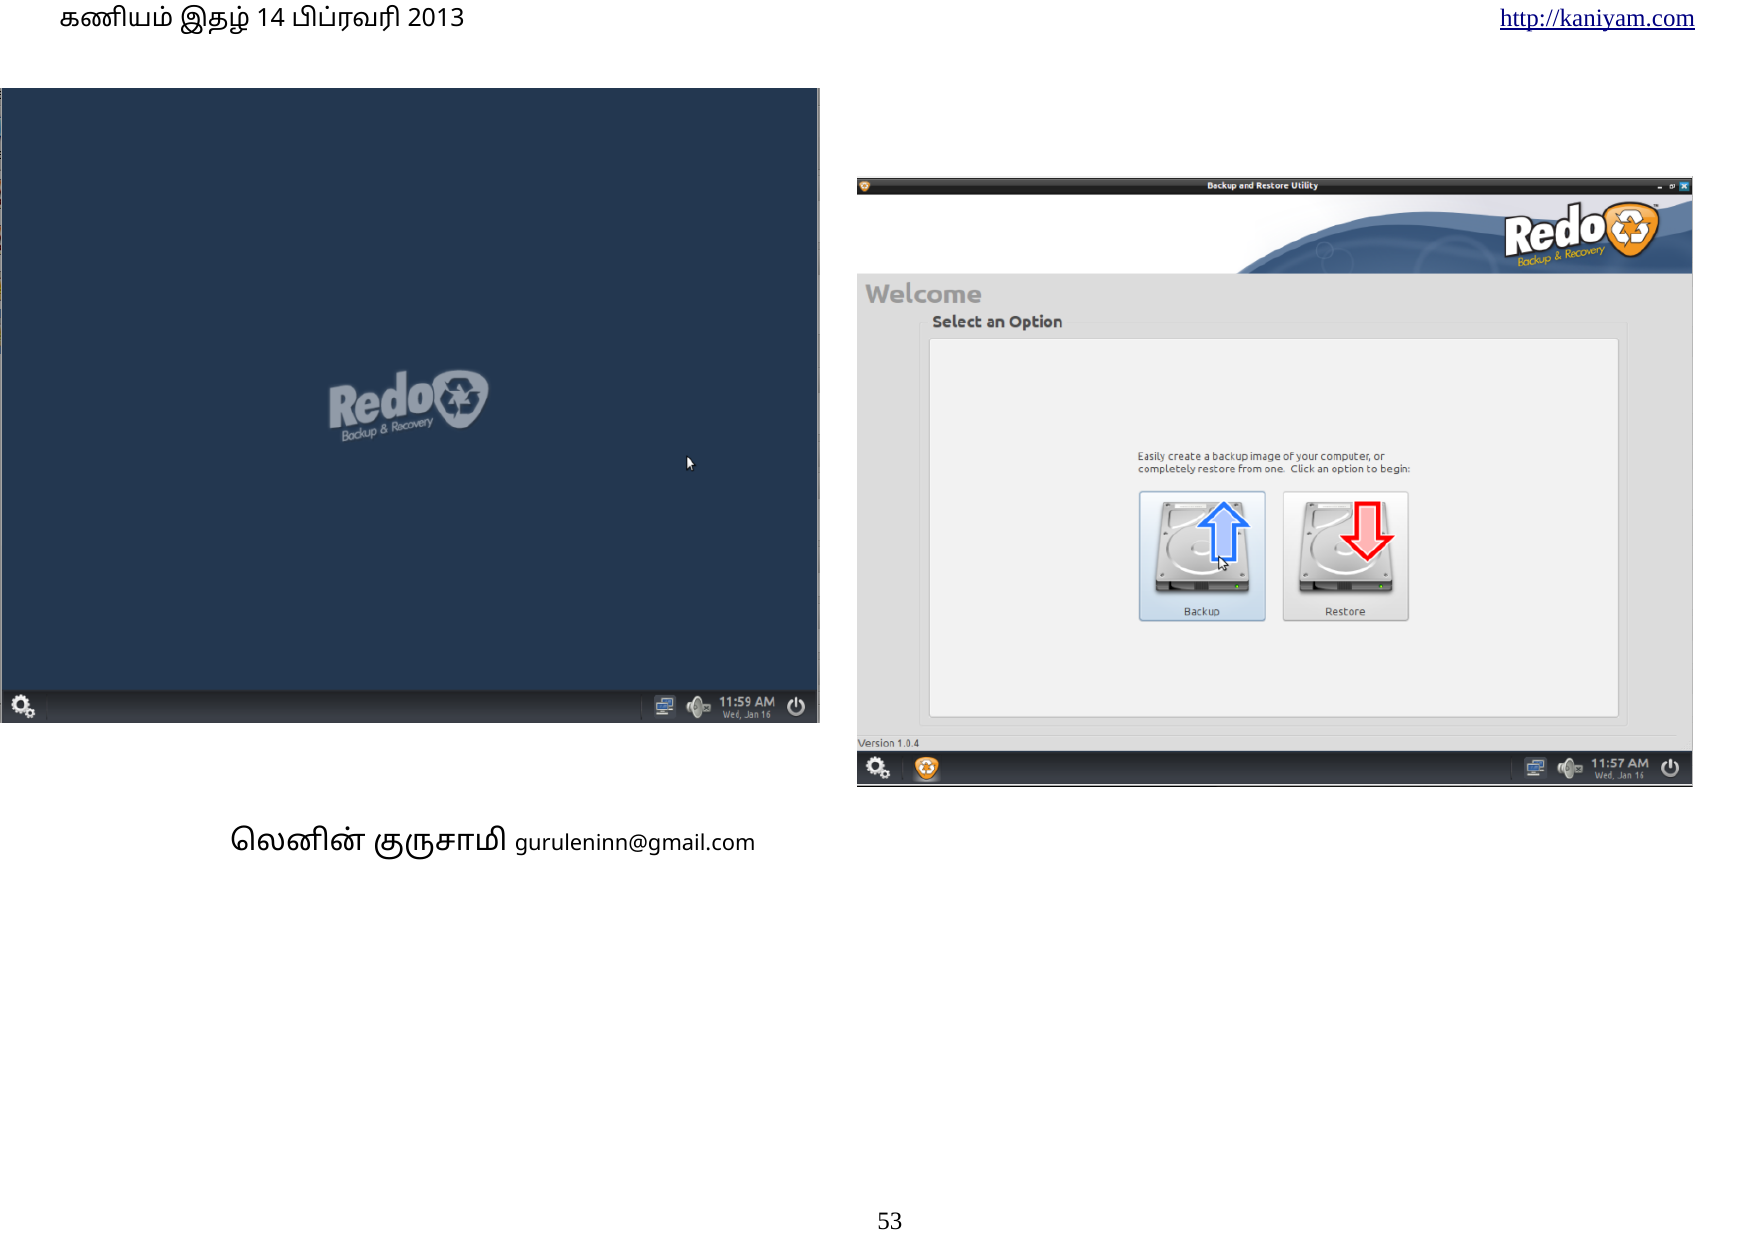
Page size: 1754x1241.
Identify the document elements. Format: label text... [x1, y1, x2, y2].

text லெனின் குருசாமி guruleninn@gmail.com [174, 824, 1695, 862]
picture [857, 176, 1693, 787]
picture [0, 88, 820, 723]
